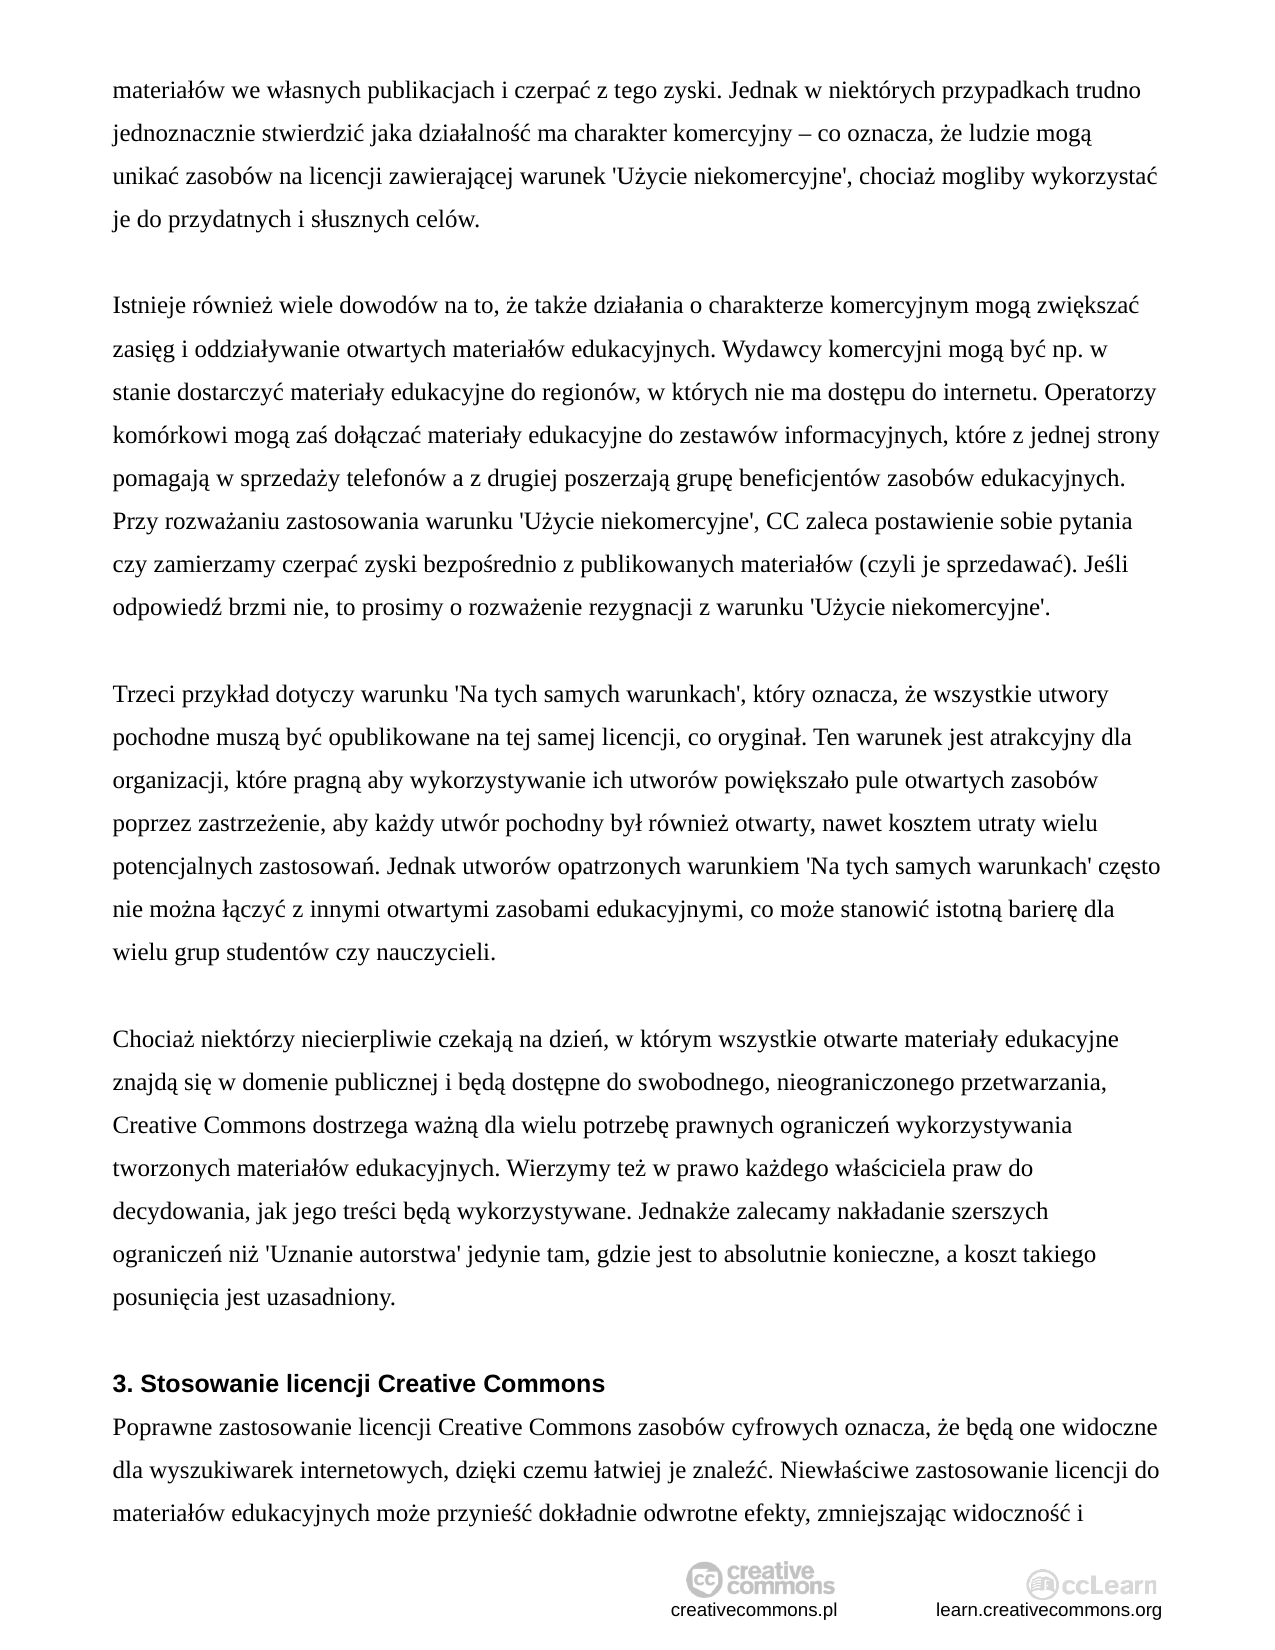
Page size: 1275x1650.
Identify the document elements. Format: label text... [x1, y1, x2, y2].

text materiałów we własnych publikacjach i czerpać z tego zyski. Jednak w niektórych przypadkach trudno jednoznacznie stwierdzić jaka działalność ma charakter komercyjny – co oznacza, że ludzie mogą unikać zasobów na licencji zawierającej warunek 'Użycie niekomercyjne', chociaż mogliby wykorzystać je do przydatnych i słusznych celów. [112, 75, 1162, 233]
text Trzeci przykład dotyczy warunku 'Na tych samych warunkach', który oznacza, że wszystkie utwory pochodne muszą być opublikowane na tej samej licencji, co oryginał. Ten warunek jest atrakcyjny dla organizacji, które pragną aby wykorzystywanie ich utworów powiększało pule otwartych zasobów poprzez zastrzeżenie, aby każdy utwór pochodny był również otwarty, nawet kosztem utraty wielu potencjalnych zastosowań. Jednak utworów opatrzonych warunkiem 'Na tych samych warunkach' często nie można łączyć z innymi otwartymi zasobami edukacyjnymi, co może stanowić istotną barierę dla wielu grup studentów czy nauczycieli. [112, 679, 1162, 966]
list 3. Stosowanie licencji Creative Commons [112, 1369, 1162, 1397]
text Chociaż niektórzy niecierpliwie czekają na dzień, w którym wszystkie otwarte materiały edukacyjne znajdą się w domenie publicznej i będą dostępne do swobodnego, nieograniczonego przetwarzania, Creative Commons dostrzega ważną dla wielu potrzebę prawnych ograniczeń wykorzystywania tworzonych materiałów edukacyjnych. Wierzymy też w prawo każdego właściciela praw do decydowania, jak jego treści będą wykorzystywane. Jednakże zalecamy nakładanie szerszych ograniczeń niż 'Uznanie autorstwa' jedynie tam, gdzie jest to absolutnie konieczne, a koszt takiego posunięcia jest uzasadniony. [112, 1024, 1162, 1311]
text Poprawne zastosowanie licencji Creative Commons zasobów cyfrowych oznacza, że będą one widoczne dla wyszukiwarek internetowych, dzięki czemu łatwiej je znaleźć. Niewłaściwe zastosowanie licencji do materiałów edukacyjnych może przynieść dokładnie odwrotne efekty, zmniejszając widoczność i [112, 1412, 1162, 1527]
text Istnieje również wiele dowodów na to, że także działania o charakterze komercyjnym mogą zwiększać zasięg i oddziaływanie otwartych materiałów edukacyjnych. Wydawcy komercyjni mogą być np. w stanie dostarczyć materiały edukacyjne do regionów, w których nie ma dostępu do internetu. Operatorzy komórkowi mogą zaś dołączać materiały edukacyjne do zestawów informacyjnych, które z jednej strony pomagają w sprzedaży telefonów a z drugiej poszerzają grupę beneficjentów zasobów edukacyjnych. Przy rozważaniu zastosowania warunku 'Użycie niekomercyjne', CC zaleca postawienie sobie pytania czy zamierzamy czerpać zyski bezpośrednio z publikowanych materiałów (czyli je sprzedawać). Jeśli odpowiedź brzmi nie, to prosimy o rozważenie rezygnacji z warunku 'Użycie niekomercyjne'. [112, 291, 1162, 621]
